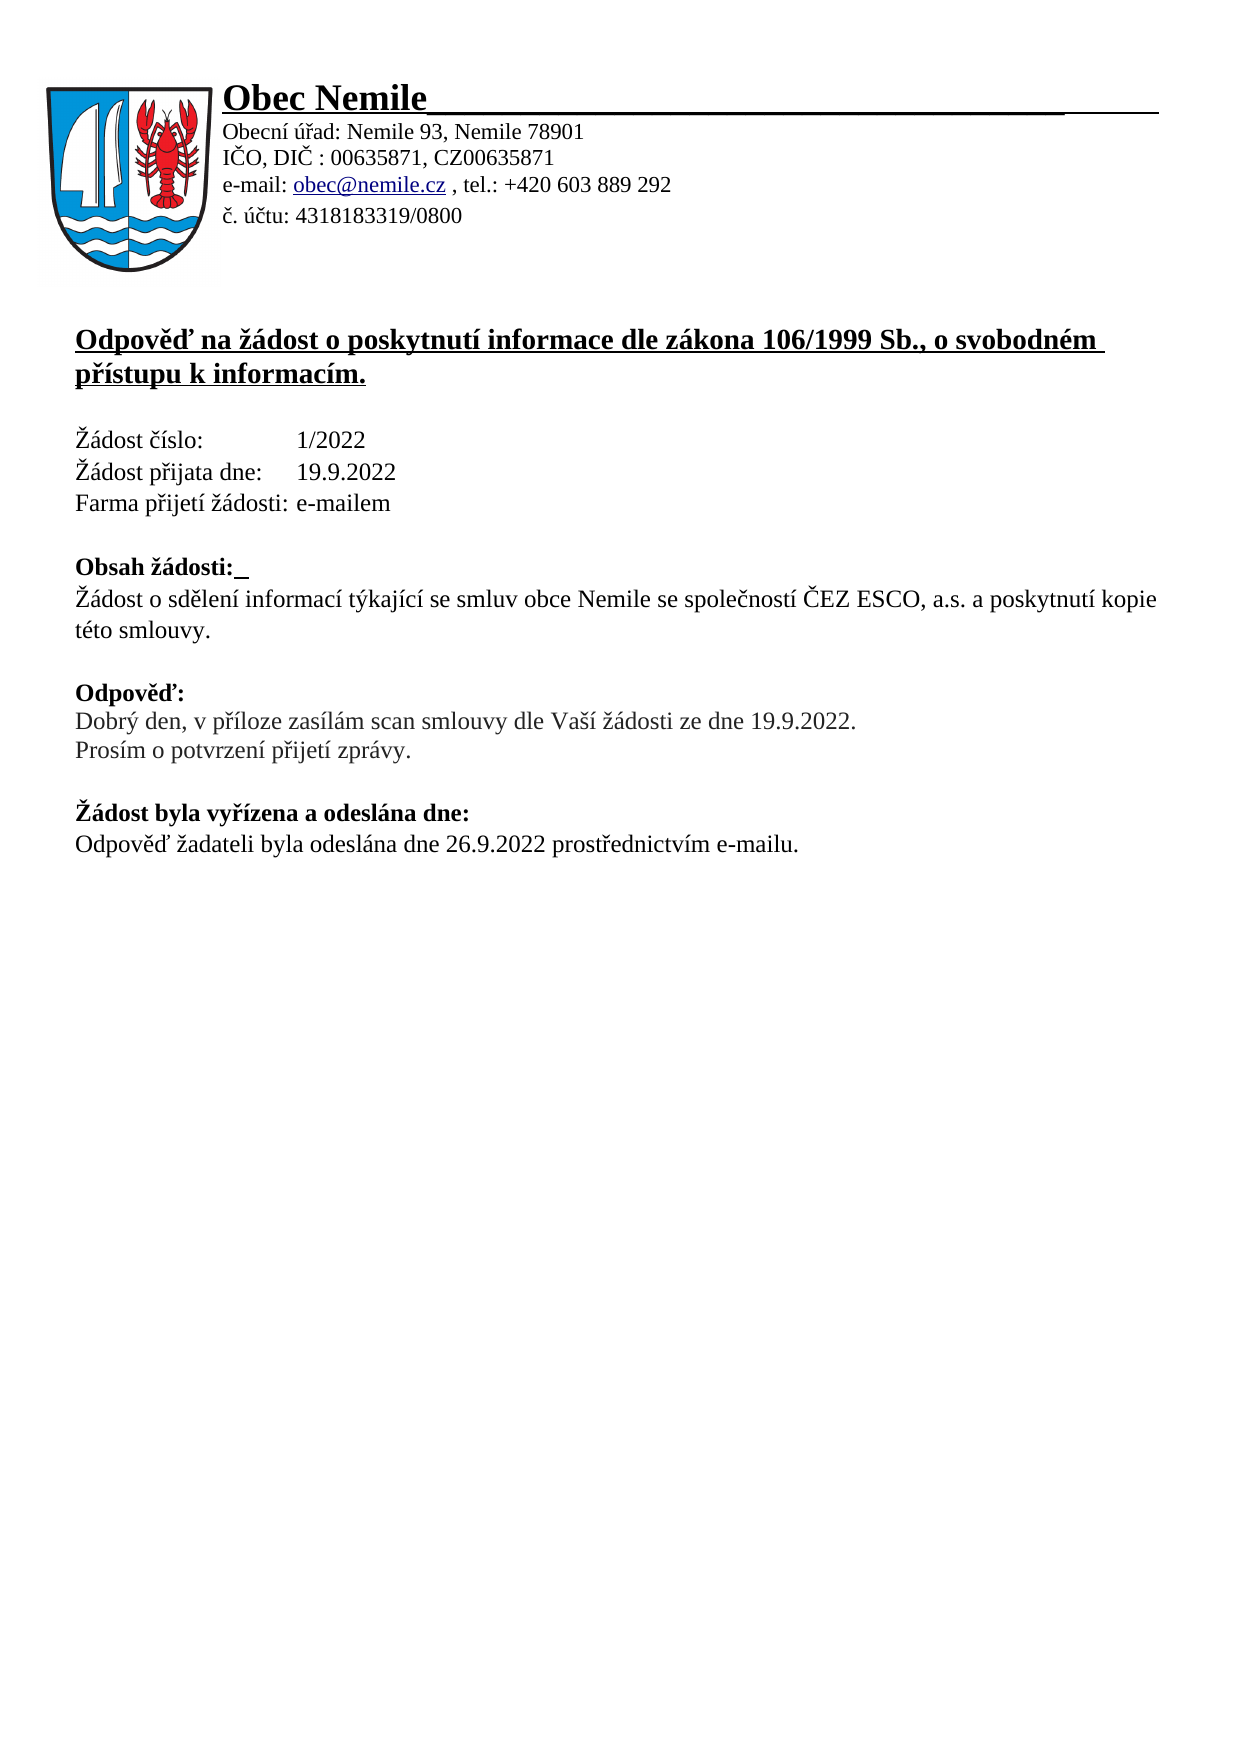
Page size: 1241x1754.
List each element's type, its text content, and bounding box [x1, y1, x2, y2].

text Odpověď žadateli byla odeslána dne 26.9.2022 prostřednictvím e-mailu. [75, 826, 1165, 858]
text Prosím o potvrzení přijetí zprávy. [75, 735, 1165, 764]
text č. účtu: 4318183319/0800 [220, 197, 1165, 228]
text Žádost číslo: 1/2022 [75, 423, 1165, 454]
text Farma přijetí žádosti: e-mailem [75, 485, 1165, 517]
text Odpověď: [75, 675, 1165, 706]
text Dobrý den, v příloze zasílám scan smlouvy dle Vaší žádosti ze dne 19.9.2022. [75, 706, 1165, 735]
text IČO, DIČ : 00635871, CZ00635871 [220, 144, 1165, 171]
text e-mail: obec@nemile.cz , tel.: +420 603 889 292 [220, 171, 1165, 197]
text Žádost přijata dne: 19.9.2022 [75, 454, 1165, 485]
text Obec Nemile__________________________________ [222, 75, 1165, 118]
text Žádost o sdělení informací týkající se smluv obce Nemile se společností ČEZ ESCO, a.s. a poskytnutí kopie této smlouvy. [75, 581, 1165, 644]
text Obecní úřad: Nemile 93, Nemile 78901 [222, 118, 1165, 144]
text Žádost byla vyřízena a odeslána dne: [75, 795, 1165, 826]
text Odpověď na žádost o poskytnutí informace dle zákona 106/1999 Sb., o svobodném přístupu k informacím. [75, 322, 1165, 389]
text Obsah žádosti: [75, 548, 1165, 581]
